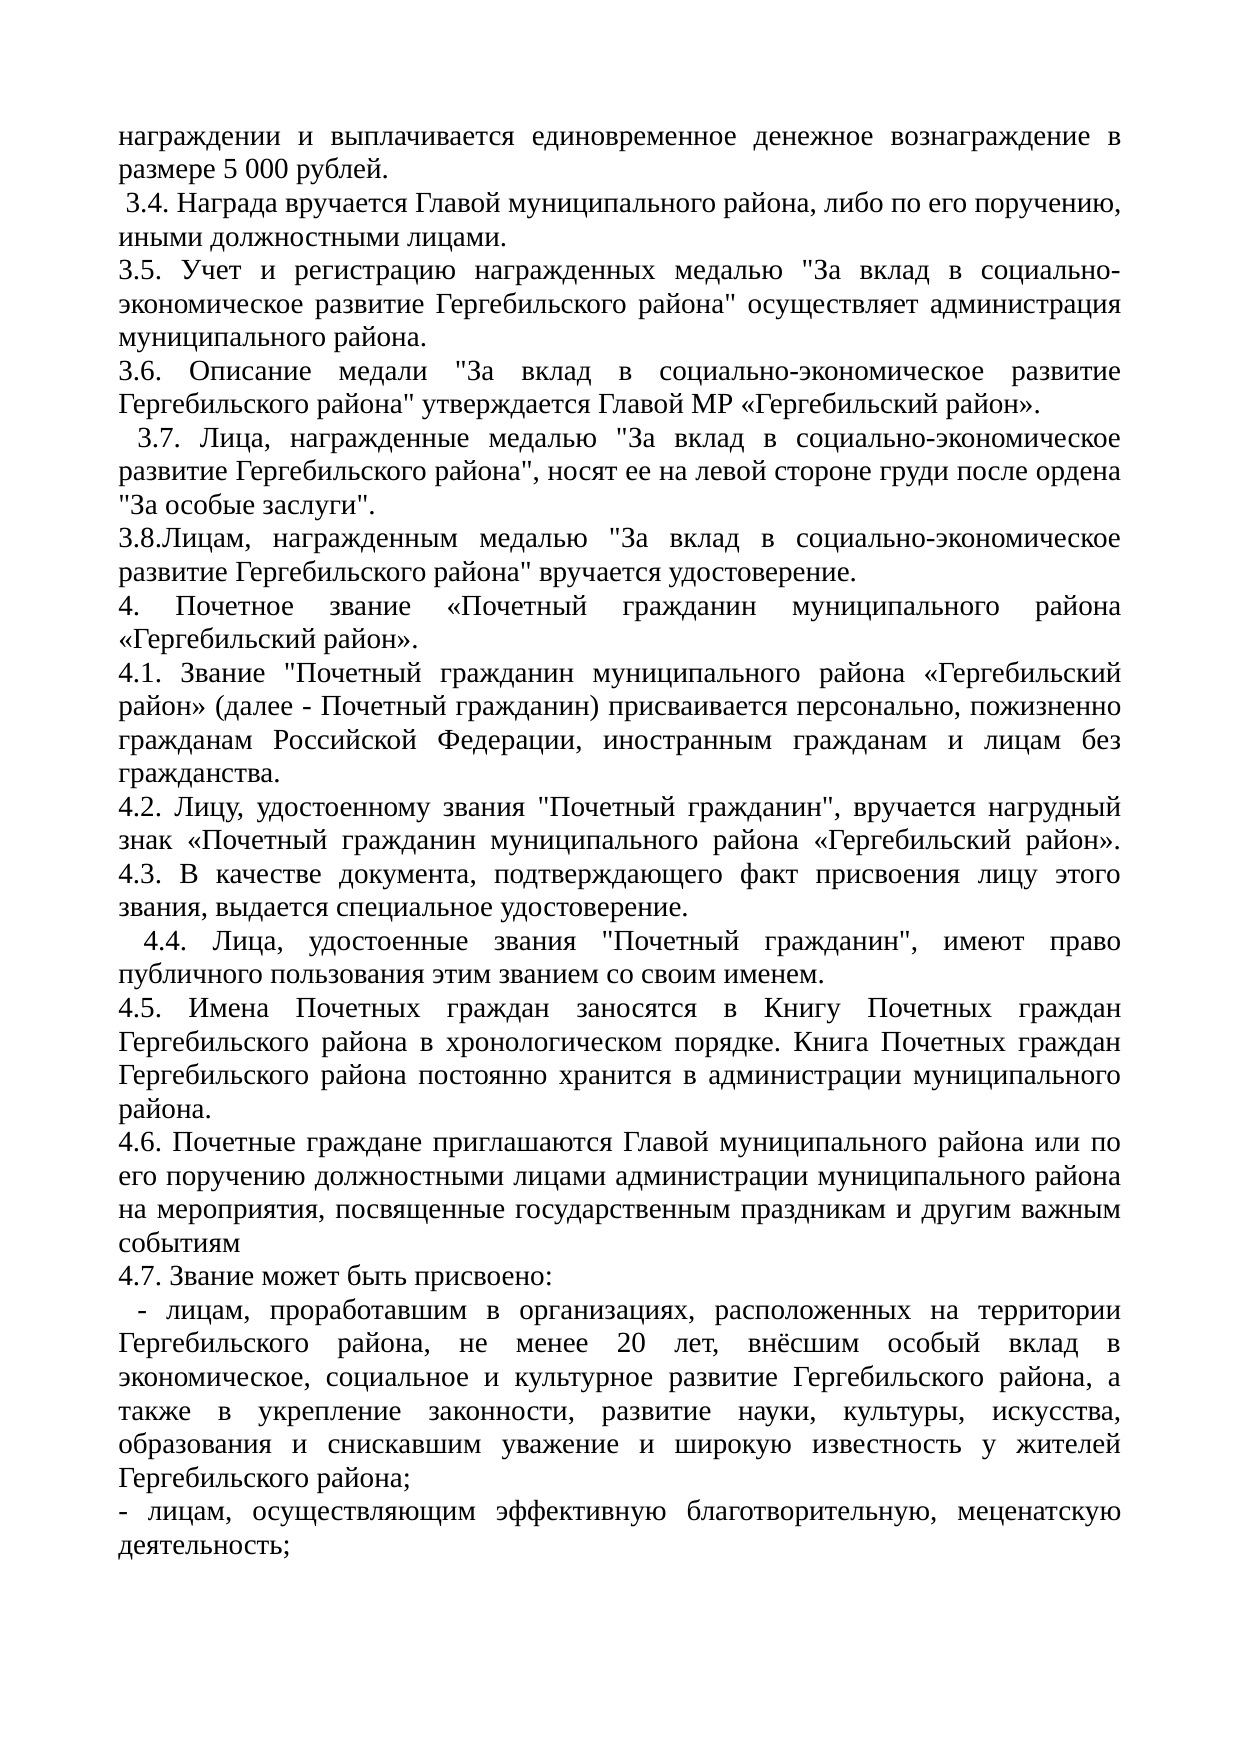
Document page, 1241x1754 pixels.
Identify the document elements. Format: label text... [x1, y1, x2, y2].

text 4.6. Почетные граждане приглашаются Главой муниципального района или по его поручению должностными лицами администрации муниципального района на мероприятия, посвященные государственным праздникам и другим важным событиям [118, 1124, 1122, 1258]
text 3.5. Учет и регистрацию награжденных медалью "За вклад в социально-экономическое развитие Гергебильского района" осуществляет администрация муниципального района. [118, 252, 1122, 353]
text 3.8.Лицам, награжденным медалью "За вклад в социально-экономическое развитие Гергебильского района" вручается удостоверение. [118, 521, 1122, 588]
text 4.2. Лицу, удостоенному звания "Почетный гражданин", вручается нагрудный знак «Почетный гражданин муниципального района «Гергебильский район». 4.3. В качестве документа, подтверждающего факт присвоения лицу этого звания, выдается специальное удостоверение. [118, 789, 1122, 923]
text 3.7. Лица, награжденные медалью "За вклад в социально-экономическое развитие Гергебильского района", носят ее на левой стороне груди после ордена "За особые заслуги". [118, 420, 1122, 521]
text - лицам, проработавшим в организациях, расположенных на территории Гергебильского района, не менее 20 лет, внёсшим особый вклад в экономическое, социальное и культурное развитие Гергебильского района, а также в укрепление законности, развитие науки, культуры, искусства, образования и снискавшим уважение и широкую известность у жителей Гергебильского района; [118, 1292, 1122, 1493]
text 3.4. Награда вручается Главой муниципального района, либо по его поручению, иными должностными лицами. [118, 185, 1122, 252]
text 3.6. Описание медали "За вклад в социально-экономическое развитие Гергебильского района" утверждается Главой МР «Гергебильский район». [118, 353, 1122, 420]
text 4.5. Имена Почетных граждан заносятся в Книгу Почетных граждан Гергебильского района в хронологическом порядке. Книга Почетных граждан Гергебильского района постоянно хранится в администрации муниципального района. [118, 990, 1122, 1124]
text 4.4. Лица, удостоенные звания "Почетный гражданин", имеют право публичного пользования этим званием со своим именем. [118, 923, 1122, 990]
text - лицам, осуществляющим эффективную благотворительную, меценатскую деятельность; [118, 1493, 1122, 1560]
text награждении и выплачивается единовременное денежное вознаграждение в размере 5 000 рублей. [118, 118, 1122, 185]
text 4. Почетное звание «Почетный гражданин муниципального района «Гергебильский район». [118, 588, 1122, 655]
text 4.1. Звание "Почетный гражданин муниципального района «Гергебильский район» (далее - Почетный гражданин) присваивается персонально, пожизненно гражданам Российской Федерации, иностранным гражданам и лицам без гражданства. [118, 655, 1122, 789]
text 4.7. Звание может быть присвоено: [118, 1258, 1122, 1292]
